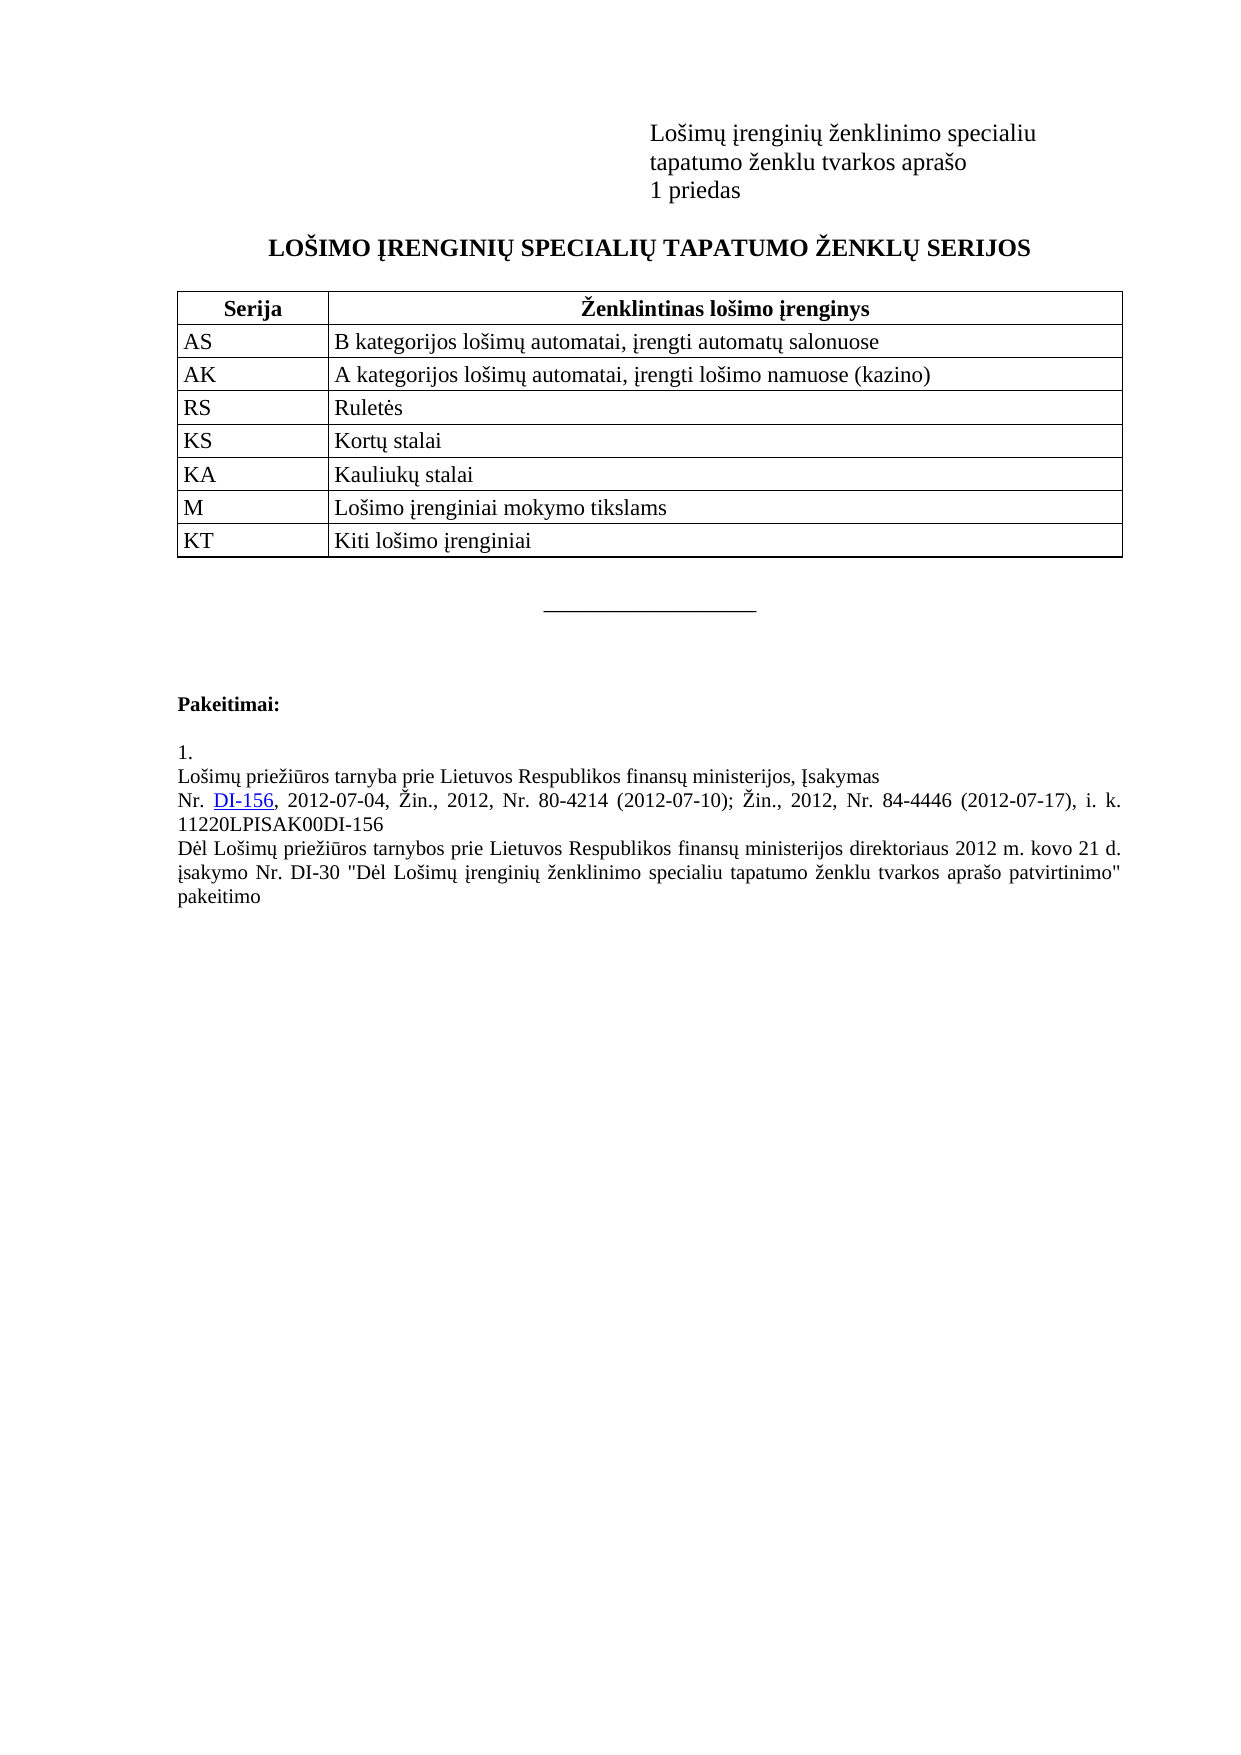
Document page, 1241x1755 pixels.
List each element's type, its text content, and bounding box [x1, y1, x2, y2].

text Pakeitimai: [177, 692, 1122, 716]
table_cell KA [178, 458, 328, 490]
table_cell AK [178, 358, 328, 390]
text 1 priedas [649, 176, 1122, 204]
table_cell KS [178, 425, 328, 457]
text _________________ [177, 586, 1122, 615]
table_cell M [178, 491, 328, 523]
text lošimo įrenginių sPECIALIŲ TAPATUMO ŽENKLŲ SERIJOS [177, 233, 1122, 262]
text Lošimų priežiūros tarnyba prie Lietuvos Respublikos finansų ministerijos, Įsakymas [177, 764, 1122, 788]
table_header Ženklintinas lošimo įrenginys [329, 292, 1122, 324]
table_cell Kortų stalai [329, 425, 1122, 457]
text Lošimų įrenginių ženklinimo specialiu [649, 118, 1122, 147]
text 1. [177, 740, 1122, 764]
table_cell Kiti lošimo įrenginiai [329, 524, 1122, 556]
table_cell AS [178, 325, 328, 357]
table_cell RS [178, 391, 328, 423]
text Dėl Lošimų priežiūros tarnybos prie Lietuvos Respublikos finansų ministerijos direktoriaus 2012 m. kovo 21 d. įsakymo Nr. DI-30 "Dėl Lošimų įrenginių ženklinimo specialiu tapatumo ženklu tvarkos aprašo patvirtinimo" pakeitimo [177, 836, 1122, 908]
table_cell Lošimo įrenginiai mokymo tikslams [329, 491, 1122, 523]
table_cell A kategorijos lošimų automatai, įrengti lošimo namuose (kazino) [329, 358, 1122, 390]
table_header Serija [178, 292, 328, 324]
table_cell Kauliukų stalai [329, 458, 1122, 490]
table_cell KT [178, 524, 328, 556]
table_cell Ruletės [329, 391, 1122, 423]
text tapatumo ženklu tvarkos aprašo [649, 147, 1122, 176]
table_cell B kategorijos lošimų automatai, įrengti automatų salonuose [329, 325, 1122, 357]
text Nr. DI-156, 2012-07-04, Žin., 2012, Nr. 80-4214 (2012-07-10); Žin., 2012, Nr. 84-4446 (2012-07-17), i. k. 11220LPISAK00DI-156 [177, 788, 1122, 836]
